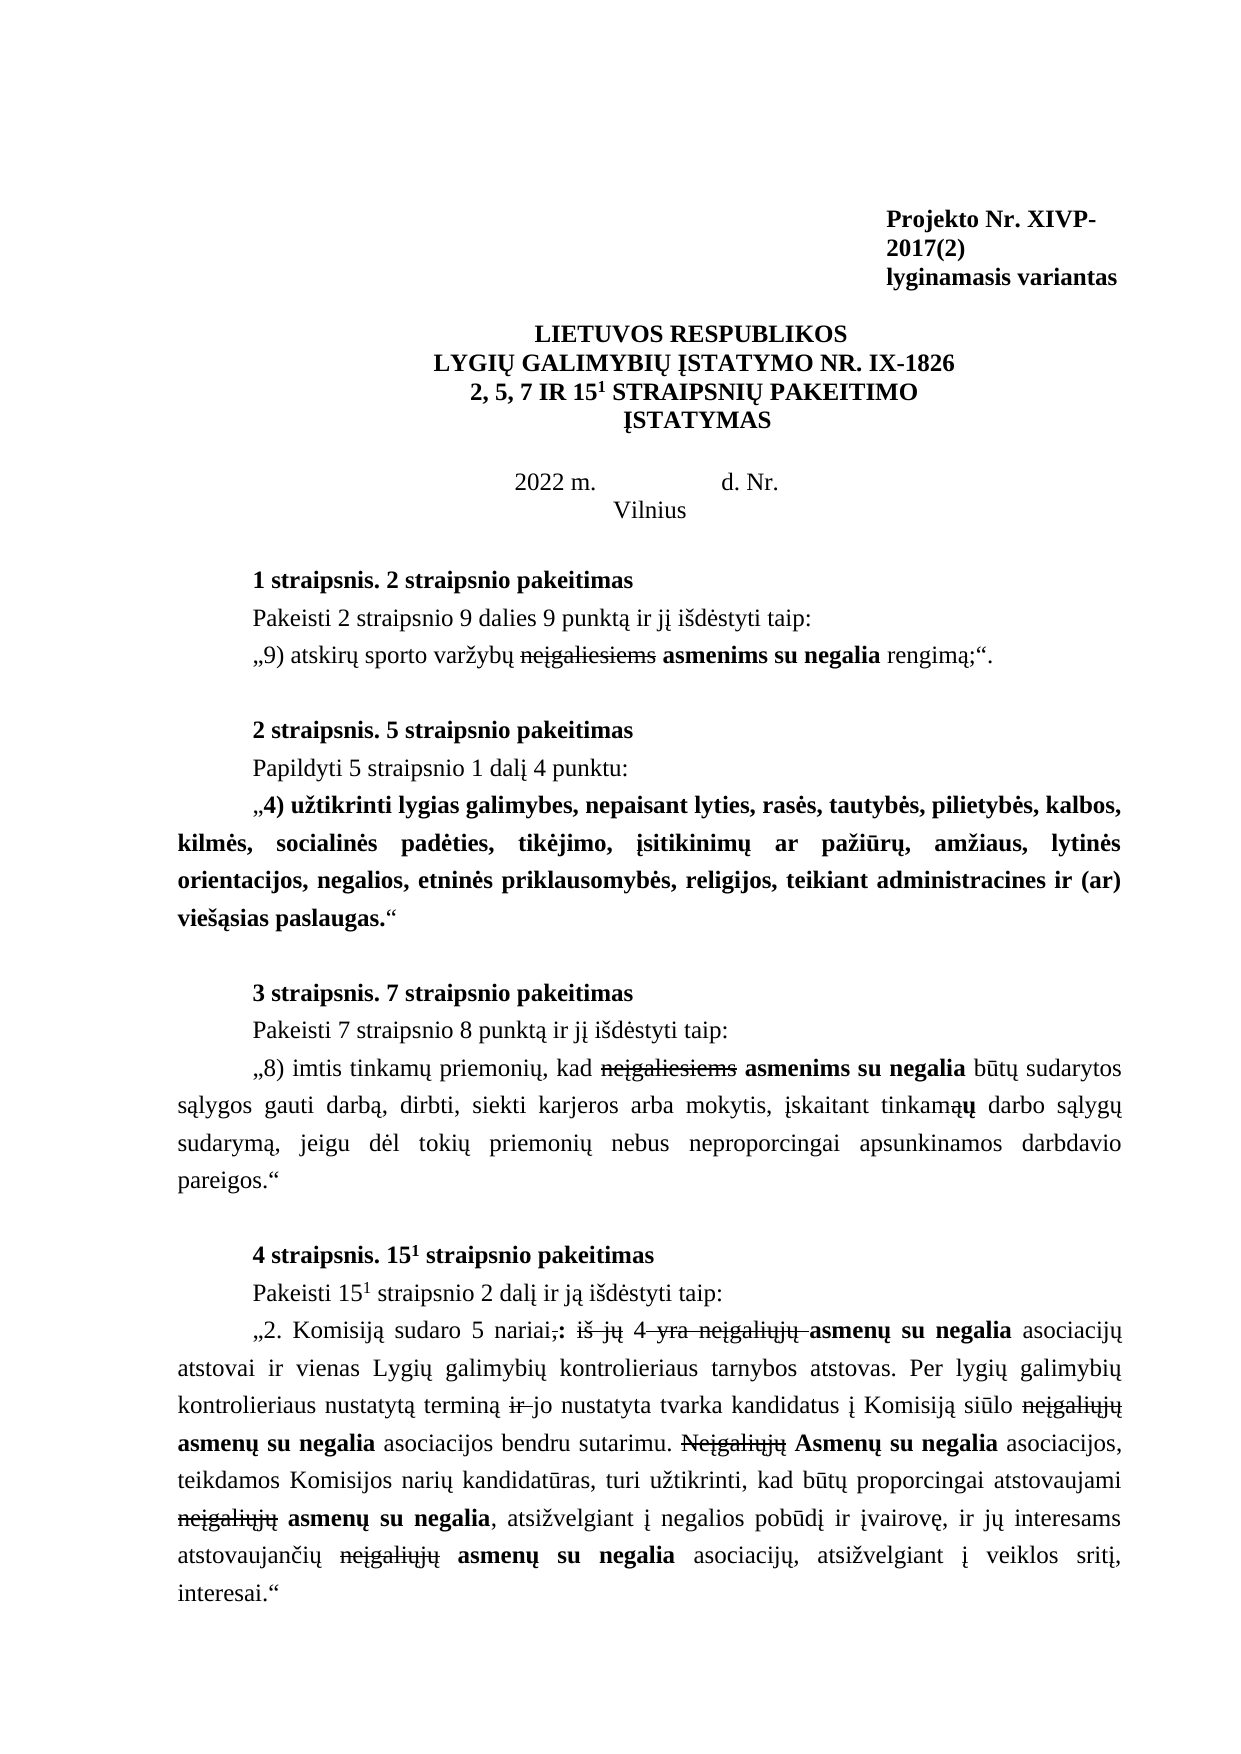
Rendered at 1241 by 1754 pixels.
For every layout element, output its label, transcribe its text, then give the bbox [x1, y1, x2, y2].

text lyginamasis variantas [886, 262, 1124, 291]
text LIETUVOS RESPUBLIKOS [177, 319, 1122, 348]
text Pakeisti 151 straipsnio 2 dalį ir ją išdėstyti taip: [177, 1269, 1122, 1307]
text Pakeisti 7 straipsnio 8 punktą ir jį išdėstyti taip: [177, 1007, 1122, 1044]
text 2 straipsnis. 5 straipsnio pakeitimas [177, 707, 1122, 744]
text „4) užtikrinti lygias galimybes, nepaisant lyties, rasės, tautybės, pilietybės, kalbos, kilmės, socialinės padėties, tikėjimo, įsitikinimų ar pažiūrų, amžiaus, lytinės orientacijos, negalios, etninės priklausomybės, religijos, teikiant administracines ir (ar) viešąsias paslaugas.“ [177, 782, 1122, 932]
text 2022 m. d. Nr. [177, 467, 1122, 496]
text „2. Komisiją sudaro 5 nariai,: iš jų 4 yra neįgaliųjų asmenų su negalia asociacijų atstovai ir vienas Lygių galimybių kontrolieriaus tarnybos atstovas. Per lygių galimybių kontrolieriaus nustatytą terminą ir jo nustatyta tvarka kandidatus į Komisiją siūlo neįgaliųjų asmenų su negalia asociacijos bendru sutarimu. Neįgaliųjų Asmenų su negalia asociacijos, teikdamos Komisijos narių kandidatūras, turi užtikrinti, kad būtų proporcingai atstovaujami neįgaliųjų asmenų su negalia, atsižvelgiant į negalios pobūdį ir įvairovę, ir jų interesams atstovaujančių neįgaliųjų asmenų su negalia asociacijų, atsižvelgiant į veiklos sritį, interesai.“ [177, 1307, 1122, 1607]
text 4 straipsnis. 151 straipsnio pakeitimas [177, 1232, 1122, 1269]
text Pakeisti 2 straipsnio 9 dalies 9 punktą ir jį išdėstyti taip: [177, 594, 1122, 632]
text 2, 5, 7 IR 151 STRAIPSNIŲ PAKEITIMO [177, 377, 1122, 406]
text LYGIŲ GALIMYBIŲ ĮSTATYMO NR. IX-1826 [177, 348, 1122, 377]
text ĮSTATYMAS [177, 406, 1122, 434]
text „8) imtis tinkamų priemonių, kad neįgaliesiems asmenims su negalia būtų sudarytos sąlygos gauti darbą, dirbti, siekti karjeros arba mokytis, įskaitant tinkamąų darbo sąlygų sudarymą, jeigu dėl tokių priemonių nebus neproporcingai apsunkinamos darbdavio pareigos.“ [177, 1044, 1122, 1194]
text Projekto Nr. XIVP-2017(2) [886, 204, 1124, 262]
text 1 straipsnis. 2 straipsnio pakeitimas [177, 557, 1122, 594]
text 3 straipsnis. 7 straipsnio pakeitimas [177, 969, 1122, 1007]
text Papildyti 5 straipsnio 1 dalį 4 punktu: [177, 744, 1122, 782]
text „9) atskirų sporto varžybų neįgaliesiems asmenims su negalia rengimą;“. [177, 632, 1122, 669]
text Vilnius [177, 496, 1122, 524]
